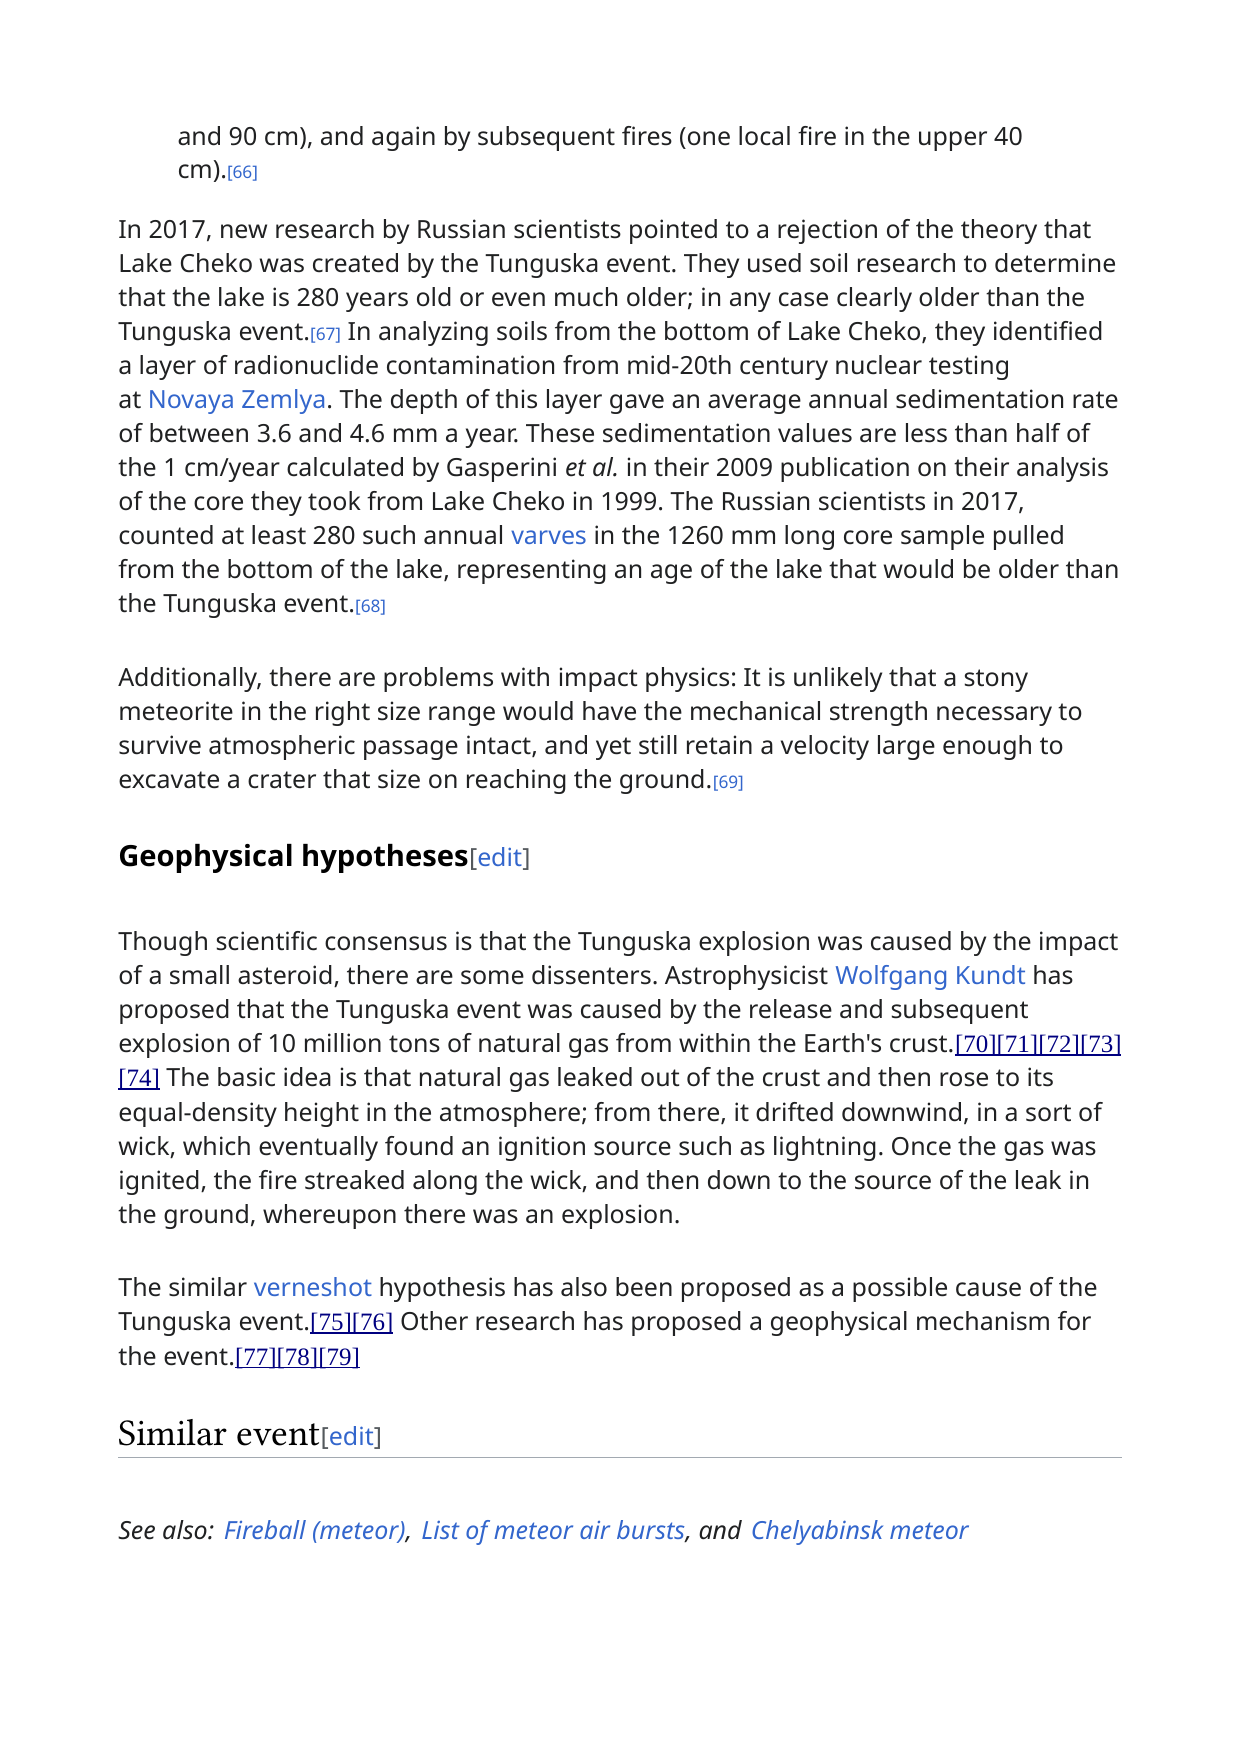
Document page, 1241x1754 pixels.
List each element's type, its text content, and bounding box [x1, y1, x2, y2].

text See also: Fireball (meteor), List of meteor air bursts, and Chelyabinsk meteor [118, 1513, 1122, 1547]
subtitle Similar event[edit] [118, 1412, 1122, 1457]
text In 2017, new research by Russian scientists pointed to a rejection of the theory that Lake Cheko was created by the Tunguska event. They used soil research to determine that the lake is 280 years old or even much older; in any case clearly older than the Tunguska event.[67] In analyzing soils from the bottom of Lake Cheko, they identified a layer of radionuclide contamination from mid-20th century nuclear testing at Novaya Zemlya. The depth of this layer gave an average annual sedimentation rate of between 3.6 and 4.6 mm a year. These sedimentation values are less than half of the 1 cm/year calculated by Gasperini et al. in their 2009 publication on their analysis of the core they took from Lake Cheko in 1999. The Russian scientists in 2017, counted at least 280 such annual varves in the 1260 mm long core sample pulled from the bottom of the lake, representing an age of the lake that would be older than the Tunguska event.[68] [118, 211, 1122, 620]
subtitle Geophysical hypotheses[edit] [118, 835, 1122, 875]
text Though scientific consensus is that the Tunguska explosion was caused by the impact of a small asteroid, there are some dissenters. Astrophysicist Wolfgang Kundt has proposed that the Tunguska event was caused by the release and subsequent explosion of 10 million tons of natural gas from within the Earth's crust.[70][71][72][73][74] The basic idea is that natural gas leaked out of the crust and then rose to its equal-density height in the atmosphere; from there, it drifted downwind, in a sort of wick, which eventually found an ignition source such as lightning. Once the gas was ignited, the fire streaked along the wick, and then down to the source of the leak in the ground, whereupon there was an explosion. [118, 924, 1122, 1230]
text Additionally, there are problems with impact physics: It is unlikely that a stony meteorite in the right size range would have the mechanical strength necessary to survive atmospheric passage intact, and yet still retain a velocity large enough to excavate a crater that size on reaching the ground.[69] [118, 659, 1122, 796]
text The similar verneshot hypothesis has also been proposed as a possible cause of the Tunguska event.[75][76] Other research has proposed a geophysical mechanism for the event.[77][78][79] [118, 1270, 1122, 1372]
text and 90 cm), and again by subsequent fires (one local fire in the upper 40 cm).[66] [177, 118, 1063, 186]
